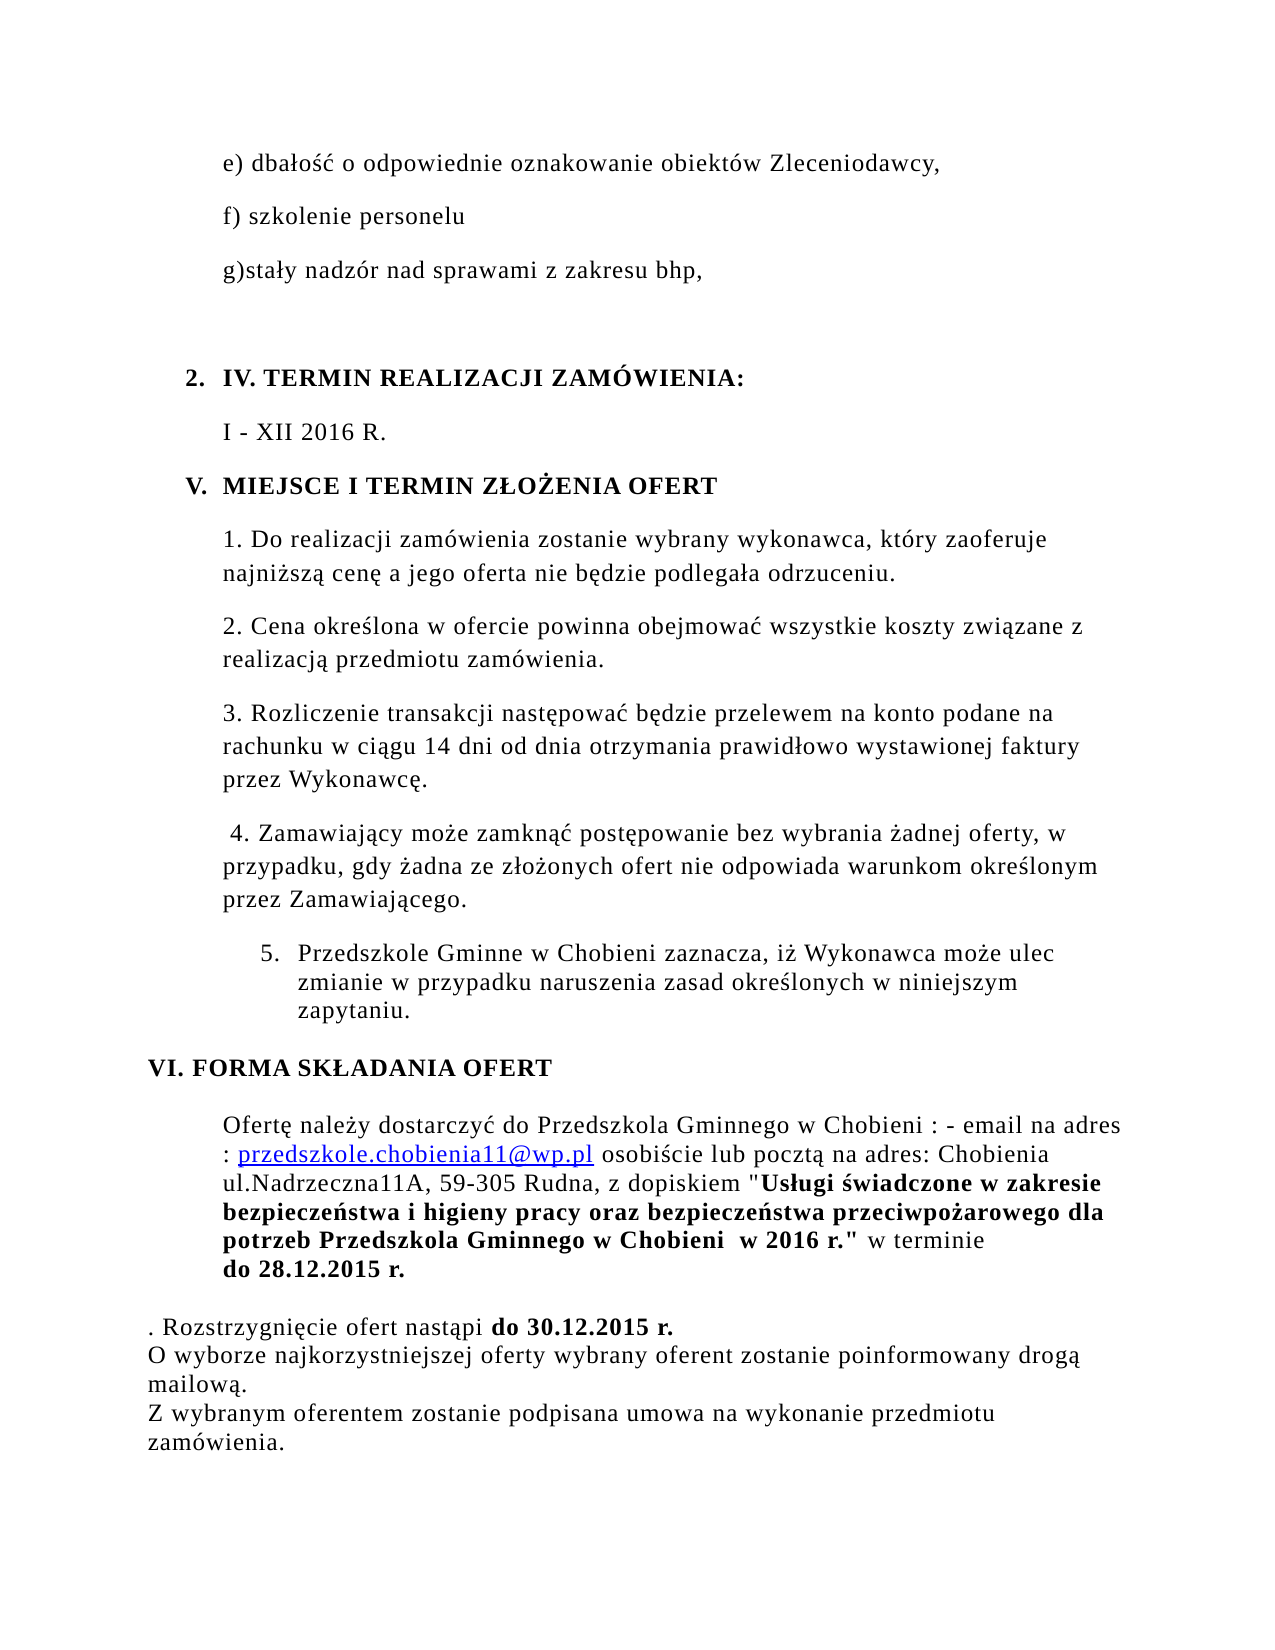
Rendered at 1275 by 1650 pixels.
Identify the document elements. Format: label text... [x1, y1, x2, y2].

text O wyborze najkorzystniejszej oferty wybrany oferent zostanie poinformowany drogą mailową. Z wybranym oferentem zostanie podpisana umowa na wykonanie przedmiotu zamówienia. [148, 1341, 1127, 1456]
text . Rozstrzygnięcie ofert nastąpi do 30.12.2015 r. [148, 1312, 1127, 1341]
list I - XII 2016 R. [185, 417, 1127, 446]
list IV. TERMIN REALIZACJI ZAMÓWIENIA: [185, 363, 1127, 392]
list Ofertę należy dostarczyć do Przedszkola Gminnego w Chobieni : - email na adres : przedszkole.chobienia11@wp.pl osobiście lub pocztą na adres: Chobienia ul.Nadrzeczna11A, 59-305 Rudna, z dopiskiem "Usługi świadczone w zakresie bezpieczeństwa i higieny pracy oraz bezpieczeństwa przeciwpożarowego dla potrzeb Przedszkola Gminnego w Chobieni w 2016 r." w terminie [185, 1111, 1127, 1254]
list 1. Do realizacji zamówienia zostanie wybrany wykonawca, który zaoferuje najniższą cenę a jego oferta nie będzie podlegała odrzuceniu. [185, 524, 1127, 586]
list f) szkolenie personelu [185, 201, 1127, 230]
text VI. FORMA SKŁADANIA OFERT [148, 1053, 1127, 1082]
list Przedszkole Gminne w Chobieni zaznacza, iż Wykonawca może ulec zmianie w przypadku naruszenia zasad określonych w niniejszym zapytaniu. [260, 938, 1127, 1024]
list e) dbałość o odpowiednie oznakowanie obiektów Zleceniodawcy, [185, 148, 1127, 176]
list 4. Zamawiający może zamknąć postępowanie bez wybrania żadnej oferty, w przypadku, gdy żadna ze złożonych ofert nie odpowiada warunkom określonym przez Zamawiającego. [185, 818, 1127, 913]
list MIEJSCE I TERMIN ZŁOŻENIA OFERT [185, 471, 1127, 499]
list g)stały nadzór nad sprawami z zakresu bhp, [185, 255, 1127, 284]
list 2. Cena określona w ofercie powinna obejmować wszystkie koszty związane z realizacją przedmiotu zamówienia. [185, 611, 1127, 673]
list 3. Rozliczenie transakcji następować będzie przelewem na konto podane na rachunku w ciągu 14 dni od dnia otrzymania prawidłowo wystawionej faktury przez Wykonawcę. [185, 698, 1127, 793]
list do 28.12.2015 r. [185, 1254, 1127, 1283]
